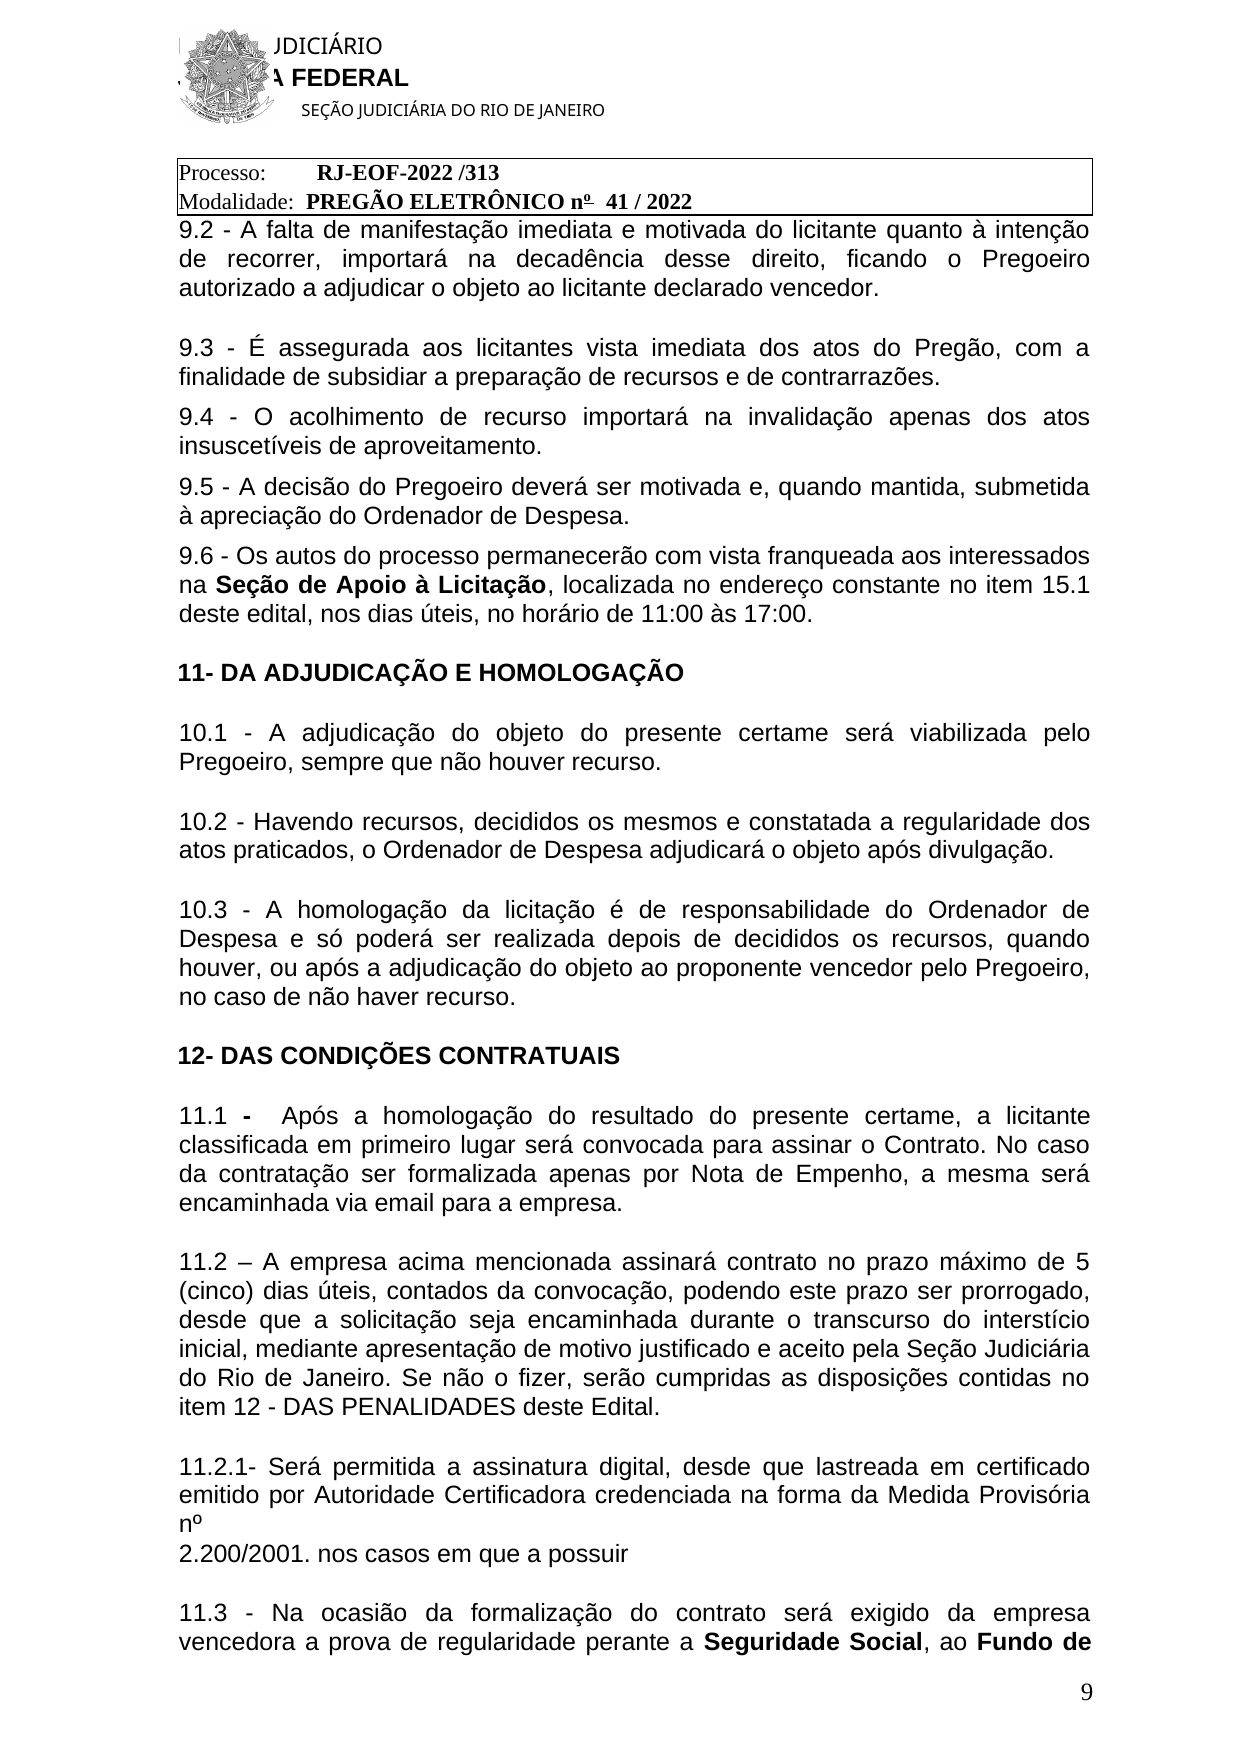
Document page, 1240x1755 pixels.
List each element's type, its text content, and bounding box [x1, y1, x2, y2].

text 11.2.1- Será permitida a assinatura digital, desde que lastreada em certificado emitido por Autoridade Certificadora credenciada na forma da Medida Provisória nº [179, 1451, 1092, 1538]
text 10.2 - Havendo recursos, decididos os mesmos e constatada a regularidade dos atos praticados, o Ordenador de Despesa adjudicará o objeto após divulgação. [179, 807, 1092, 864]
text 9.5 - A decisão do Pregoeiro deverá ser motivada e, quando mantida, submetida à apreciação do Ordenador de Despesa. [179, 472, 1092, 529]
text 11.1 - Após a homologação do resultado do presente certame, a licitante classificada em primeiro lugar será convocada para assinar o Contrato. No caso da contratação ser formalizada apenas por Nota de Empenho, a mesma será encaminhada via email para a empresa. [179, 1101, 1092, 1217]
text 9.6 - Os autos do processo permanecerão com vista franqueada aos interessados na Seção de Apoio à Licitação, localizada no endereço constante no item 15.1 deste edital, nos dias úteis, no horário de 11:00 às 17:00. [179, 541, 1092, 628]
text 9.2 - A falta de manifestação imediata e motivada do licitante quanto à intenção de recorrer, importará na decadência desse direito, ficando o Pregoeiro autorizado a adjudicar o objeto ao licitante declarado vencedor. [179, 216, 1092, 302]
text 10.3 - A homologação da licitação é de responsabilidade do Ordenador de Despesa e só poderá ser realizada depois de decididos os recursos, quando houver, ou após a adjudicação do objeto ao proponente vencedor pelo Pregoeiro, no caso de não haver recurso. [179, 895, 1092, 1011]
subtitle - DAS CONDIÇÕES CONTRATUAIS [177, 1041, 1093, 1070]
text 11.3 - Na ocasião da formalização do contrato será exigido da empresa vencedora a prova de regularidade perante a Seguridade Social, ao Fundo de [179, 1598, 1092, 1656]
text 10.1 - A adjudicação do objeto do presente certame será viabilizada pelo Pregoeiro, sempre que não houver recurso. [179, 718, 1092, 776]
text 9.3 - É assegurada aos licitantes vista imediata dos atos do Pregão, com a finalidade de subsidiar a preparação de recursos e de contrarrazões. [179, 333, 1092, 391]
subtitle - DA ADJUDICAÇÃO E HOMOLOGAÇÃO [177, 658, 1093, 687]
text 2.200/2001. nos casos em que a possuir [179, 1539, 1092, 1567]
text 11.2 – A empresa acima mencionada assinará contrato no prazo máximo de 5 (cinco) dias úteis, contados da convocação, podendo este prazo ser prorrogado, desde que a solicitação seja encaminhada durante o transcurso do interstício inicial, mediante apresentação de motivo justificado e aceito pela Seção Judiciária do Rio de Janeiro. Se não o fizer, serão cumpridas as disposições contidas no item 12 - DAS PENALIDADES deste Edital. [179, 1247, 1092, 1421]
text 9.4 - O acolhimento de recurso importará na invalidação apenas dos atos insuscetíveis de aproveitamento. [179, 402, 1092, 460]
